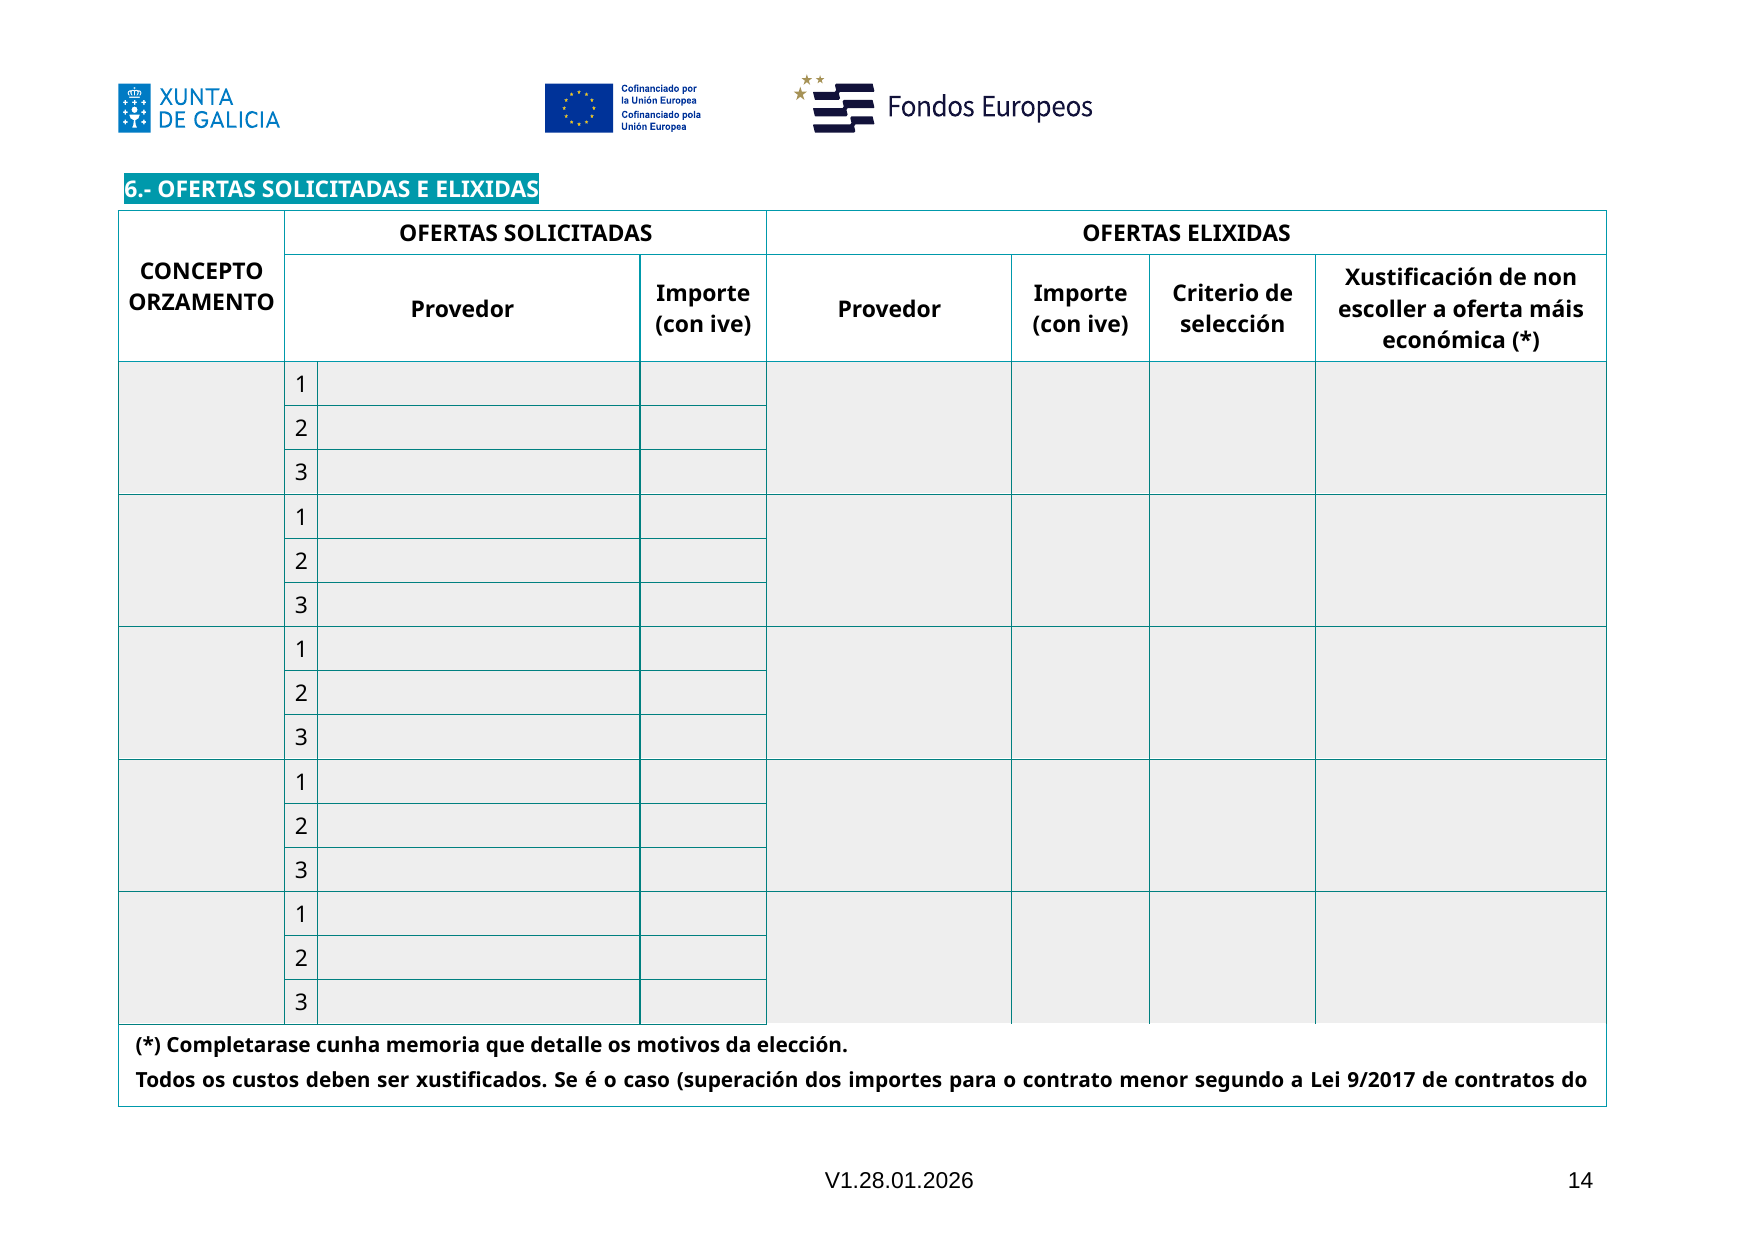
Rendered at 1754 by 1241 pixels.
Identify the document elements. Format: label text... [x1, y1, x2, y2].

table_cell [641, 980, 766, 1023]
table_cell [641, 406, 766, 449]
table_cell 2 [285, 671, 317, 714]
table_cell 1 [285, 760, 317, 803]
table_cell [641, 715, 766, 758]
table_cell [318, 804, 639, 847]
table_cell [318, 671, 639, 714]
table_cell [641, 583, 766, 626]
table_header OFERTAS SOLICITADAS [285, 211, 766, 254]
table_cell [767, 495, 1011, 626]
table_cell [318, 362, 639, 405]
table_cell [767, 892, 1011, 1023]
table_cell 3 [285, 715, 317, 758]
table_cell [1316, 892, 1606, 1023]
table_cell [318, 760, 639, 803]
table_cell [641, 804, 766, 847]
table_cell [1316, 760, 1606, 891]
table_cell [119, 892, 284, 1023]
table_header OFERTAS ELIXIDAS [767, 211, 1606, 254]
table_cell Xustificación de non escoller a oferta máis económica (*) [1316, 255, 1606, 361]
table_cell [641, 450, 766, 493]
table_cell [1012, 760, 1149, 891]
table_cell 1 [285, 627, 317, 670]
subtitle 6.- OFERTAS SOLICITADAS E ELIXIDAS [539, 173, 1600, 204]
table_cell [1012, 495, 1149, 626]
table_cell [1150, 495, 1315, 626]
table_cell [119, 627, 284, 758]
table_cell [119, 362, 284, 493]
table_cell Provedor [285, 255, 639, 361]
table_cell [641, 627, 766, 670]
table_cell [641, 936, 766, 979]
table_cell 1 [285, 495, 317, 538]
table_header CONCEPTO ORZAMENTO [119, 211, 284, 361]
table_cell [1150, 760, 1315, 891]
table_cell [318, 892, 639, 935]
table_cell [318, 495, 639, 538]
table_cell 2 [285, 539, 317, 582]
table_cell 2 [285, 804, 317, 847]
table_cell [1316, 627, 1606, 758]
table_cell [318, 539, 639, 582]
table_cell (*) Completarase cunha memoria que detalle os motivos da elección. Todos os custos deben ser xustificados. Se é o caso (superación dos importes para o contrato menor segundo a Lei 9/2017 de contratos do [119, 1024, 1606, 1106]
table_cell [641, 892, 766, 935]
table_cell Importe (con ive) [641, 255, 766, 361]
table_cell [1150, 627, 1315, 758]
table_cell 3 [285, 980, 317, 1023]
table_cell 2 [285, 406, 317, 449]
table_cell 1 [285, 892, 317, 935]
table_cell [1012, 892, 1149, 1023]
table_cell 1 [285, 362, 317, 405]
table_cell [318, 450, 639, 493]
table_cell [318, 406, 639, 449]
table_cell 2 [285, 936, 317, 979]
table_cell [641, 760, 766, 803]
table_cell Criterio de selección [1150, 255, 1315, 361]
table_cell [641, 671, 766, 714]
table_cell [1012, 627, 1149, 758]
table_cell [1150, 362, 1315, 493]
table_cell [1316, 362, 1606, 493]
table_cell 3 [285, 848, 317, 891]
table_cell [767, 362, 1011, 493]
table_cell [1150, 892, 1315, 1023]
table_cell [1316, 495, 1606, 626]
table_cell Provedor [767, 255, 1011, 361]
table_cell [318, 583, 639, 626]
table_cell [318, 980, 639, 1023]
table_cell [318, 627, 639, 670]
table_cell [119, 760, 284, 891]
table_cell Importe (con ive) [1012, 255, 1149, 361]
table_cell [1012, 362, 1149, 493]
table_cell [641, 362, 766, 405]
table_cell [641, 495, 766, 538]
table_cell [767, 627, 1011, 758]
table_cell [318, 848, 639, 891]
table_cell 3 [285, 450, 317, 493]
table_cell 3 [285, 583, 317, 626]
table_cell [318, 715, 639, 758]
table_cell [767, 760, 1011, 891]
table_cell [119, 495, 284, 626]
table_cell [641, 539, 766, 582]
table_cell [641, 848, 766, 891]
table_cell [318, 936, 639, 979]
